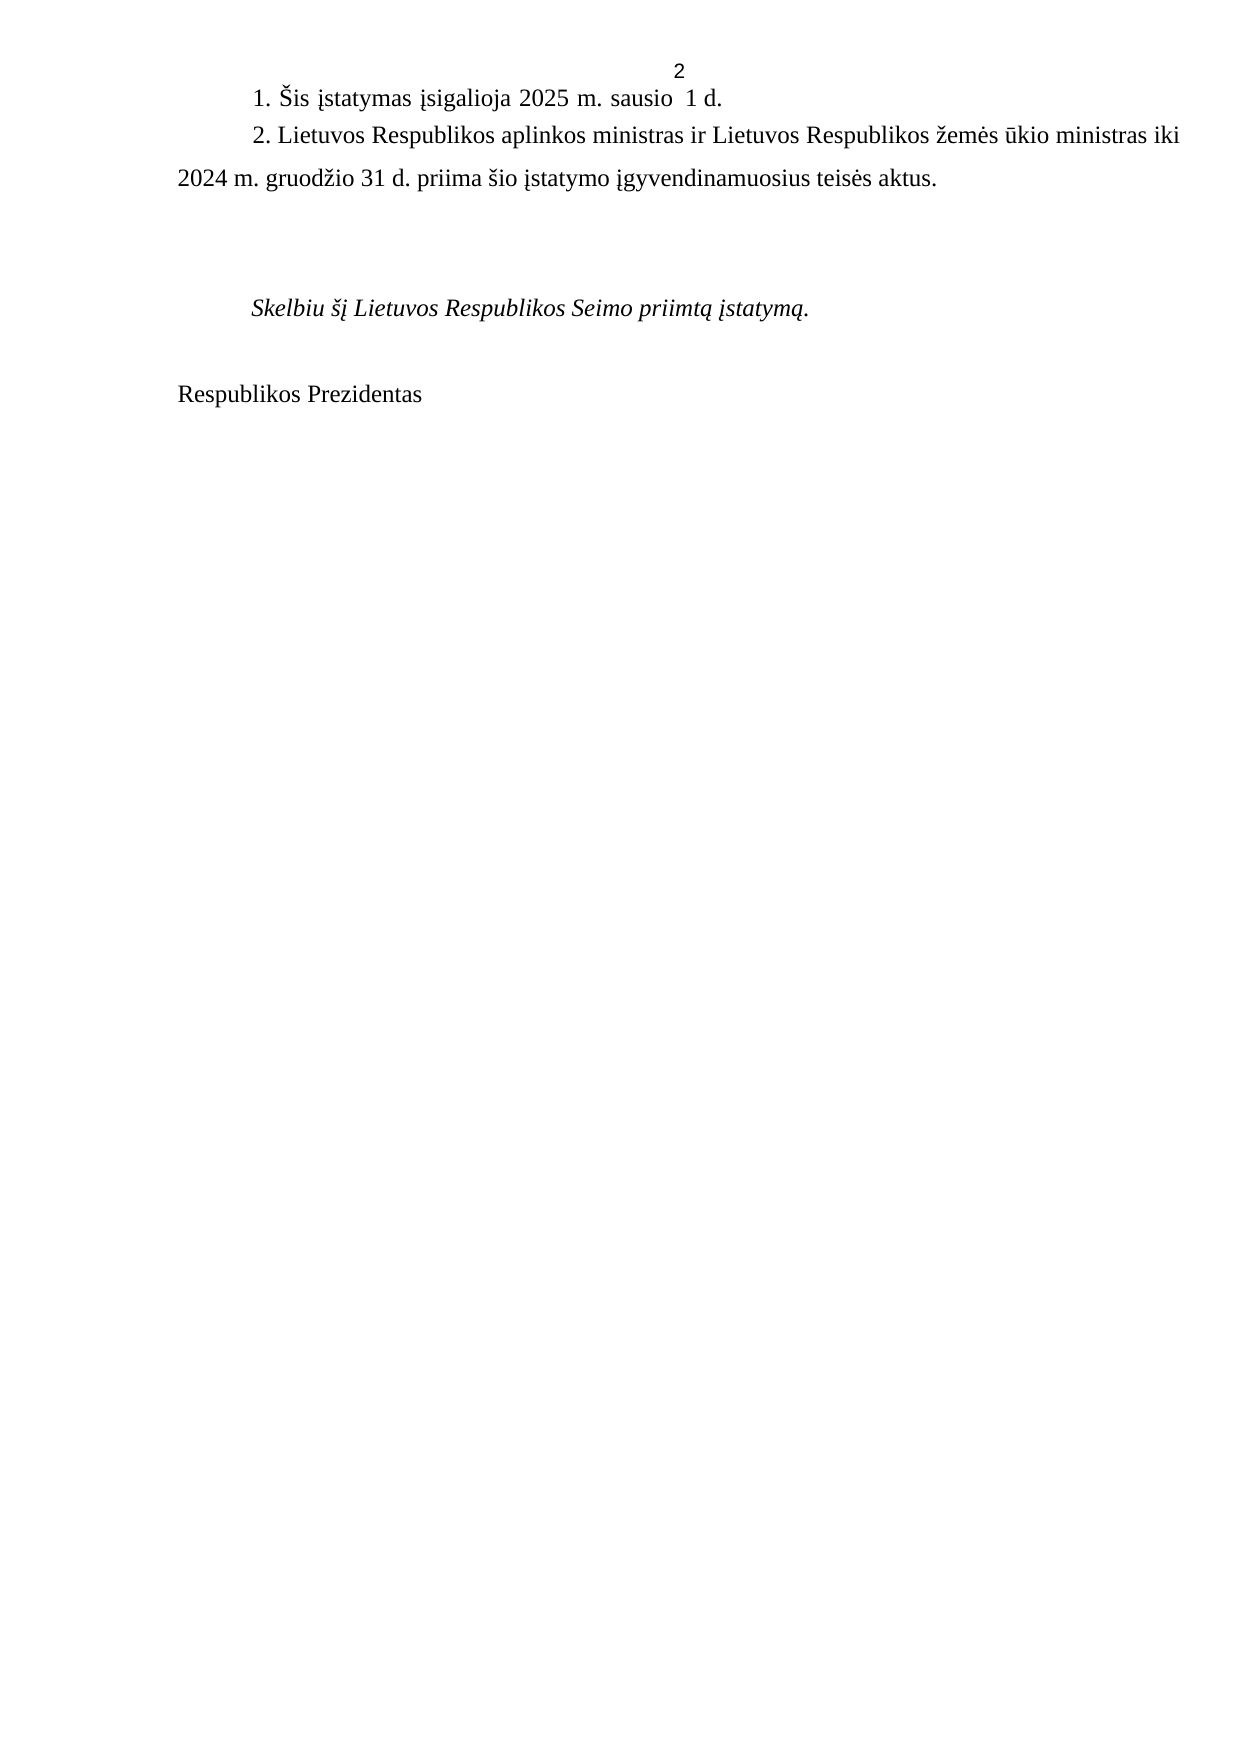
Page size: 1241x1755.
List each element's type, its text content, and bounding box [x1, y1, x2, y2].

text 2. Lietuvos Respublikos aplinkos ministras ir Lietuvos Respublikos žemės ūkio ministras iki 2024 m. gruodžio 31 d. priima šio įstatymo įgyvendinamuosius teisės aktus. [177, 120, 1181, 192]
text Respublikos Prezidentas [177, 379, 1181, 408]
text 1. Šis įstatymas įsigalioja 2025 m. sausio 1 d. [177, 83, 1181, 112]
text Skelbiu šį Lietuvos Respublikos Seimo priimtą įstatymą. [177, 293, 1181, 322]
